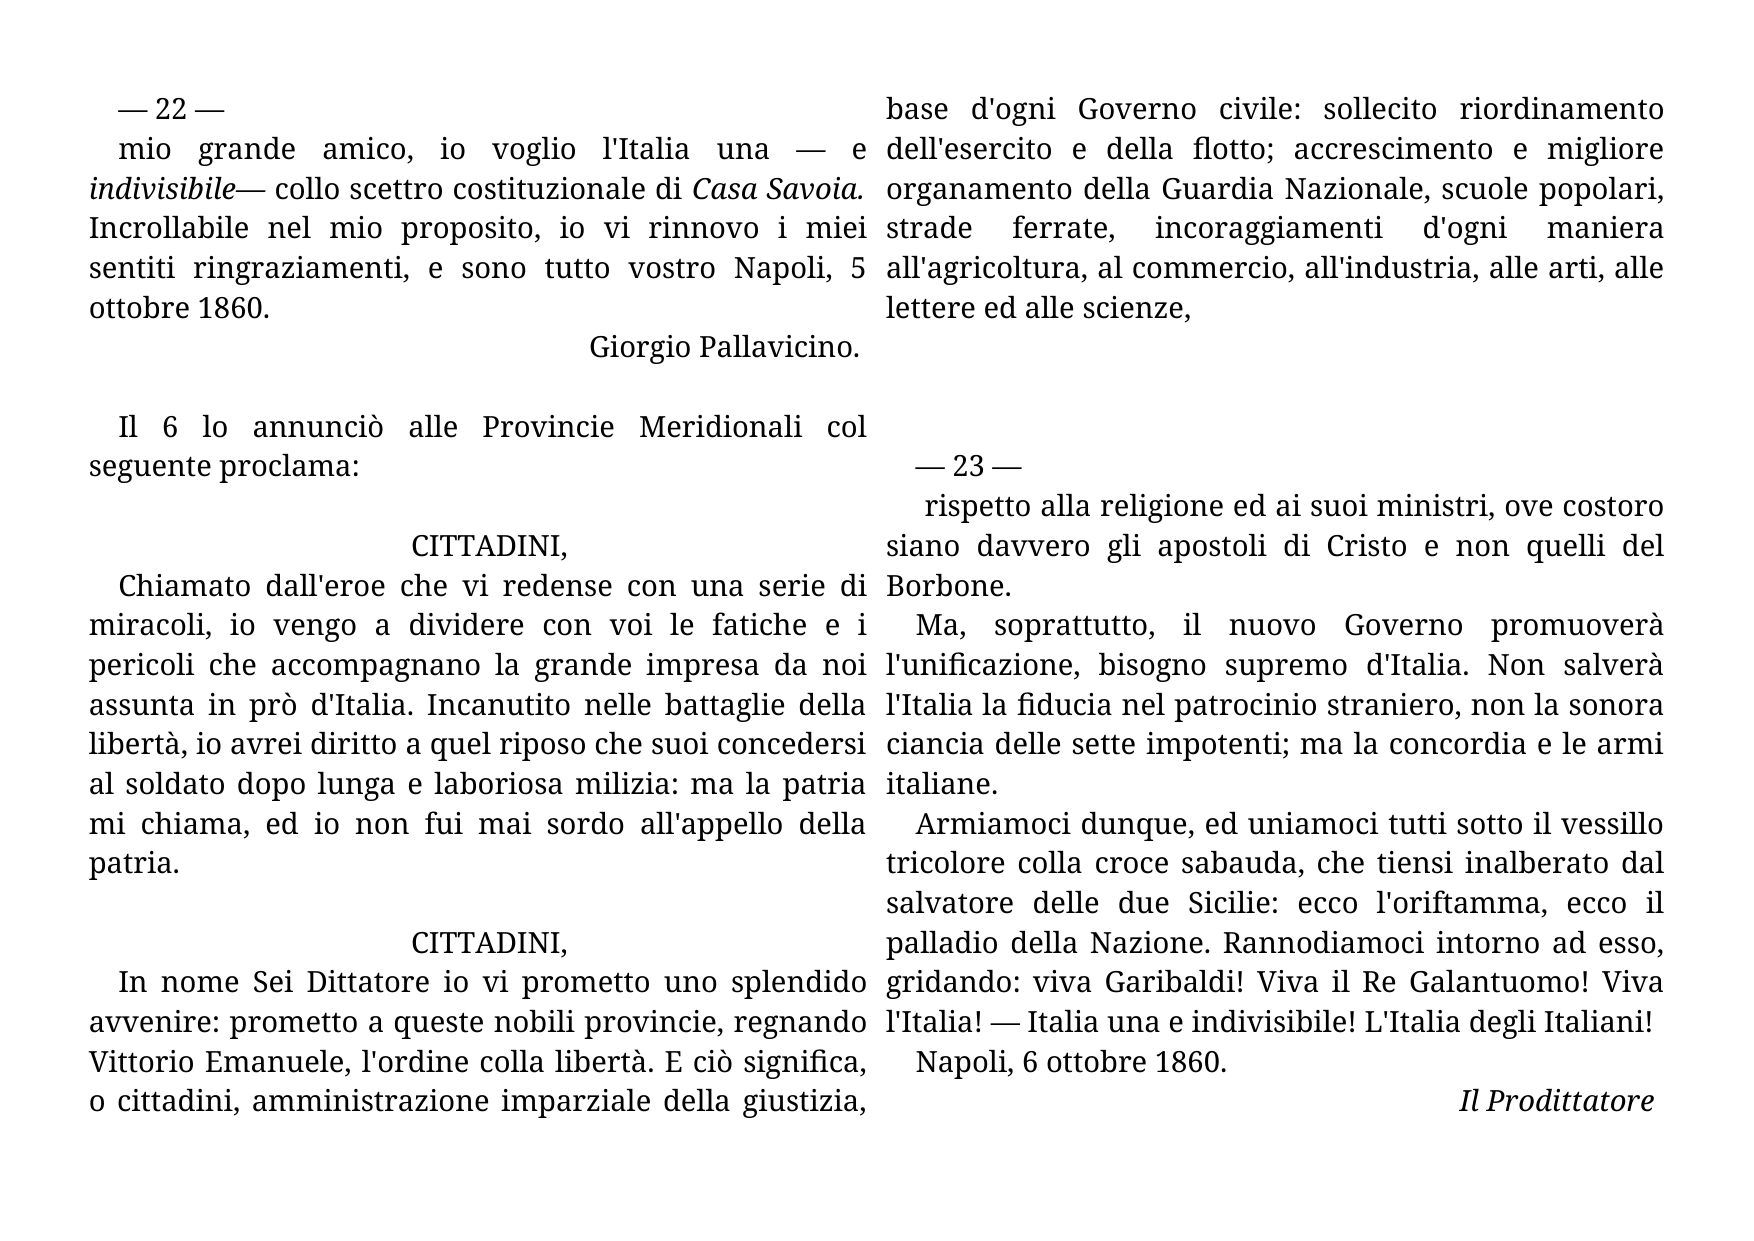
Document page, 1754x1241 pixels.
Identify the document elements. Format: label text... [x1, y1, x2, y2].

text Giorgio Pallavicino. [88, 327, 868, 366]
text mio grande amico, io voglio l'Italia una — e indivisibile— collo scettro costituzionale di Casa Savoia. Incrollabile nel mio proposito, io vi rinnovo i miei sentiti ringraziamenti, e sono tutto vostro Napoli, 5 ottobre 1860. [88, 128, 868, 327]
text base d'ogni Governo civile: sollecito riordinamento dell'esercito e della flotto; accrescimento e migliore organamento della Guardia Nazionale, scuole popolari, strade ferrate, incoraggiamenti d'ogni maniera all'agricoltura, al commercio, all'industria, alle arti, alle lettere ed alle scienze, [886, 88, 1665, 327]
text Ma, soprattutto, il nuovo Governo promuoverà l'unificazione, bisogno supremo d'Italia. Non salverà l'Italia la fiducia nel patrocinio straniero, non la sonora ciancia delle sette impotenti; ma la concordia e le armi italiane. [886, 604, 1665, 803]
text CITTADINI, [88, 525, 868, 565]
text — 22 — [88, 88, 868, 128]
text — 23 — [886, 446, 1665, 485]
text Napoli, 6 ottobre 1860. [886, 1041, 1665, 1081]
text CITTADINI, [88, 922, 868, 962]
text Il Prodittatore [886, 1081, 1665, 1120]
text Il 6 lo annunciò alle Provincie Meridionali col seguente proclama: [88, 406, 868, 485]
text rispetto alla religione ed ai suoi ministri, ove costoro siano davvero gli apostoli di Cristo e non quelli del Borbone. [886, 485, 1665, 604]
text Armiamoci dunque, ed uniamoci tutti sotto il vessillo tricolore colla croce sabauda, che tiensi inalberato dal salvatore delle due Sicilie: ecco l'oriftamma, ecco il palladio della Nazione. Rannodiamoci intorno ad esso, gridando: viva Garibaldi! Viva il Re Galantuomo! Viva l'Italia! — Italia una e indivisibile! L'Italia degli Italiani! [886, 803, 1665, 1041]
text Chiamato dall'eroe che vi redense con una serie di miracoli, io vengo a dividere con voi le fatiche e i pericoli che accompagnano la grande impresa da noi assunta in prò d'Italia. Incanutito nelle battaglie della libertà, io avrei diritto a quel riposo che suoi concedersi al soldato dopo lunga e laboriosa milizia: ma la patria mi chiama, ed io non fui mai sordo all'appello della patria. [88, 565, 868, 882]
text In nome Sei Dittatore io vi prometto uno splendido avvenire: prometto a queste nobili provincie, regnando Vittorio Emanuele, l'ordine colla libertà. E ciò significa, o cittadini, amministrazione imparziale della giustizia, [88, 962, 868, 1120]
